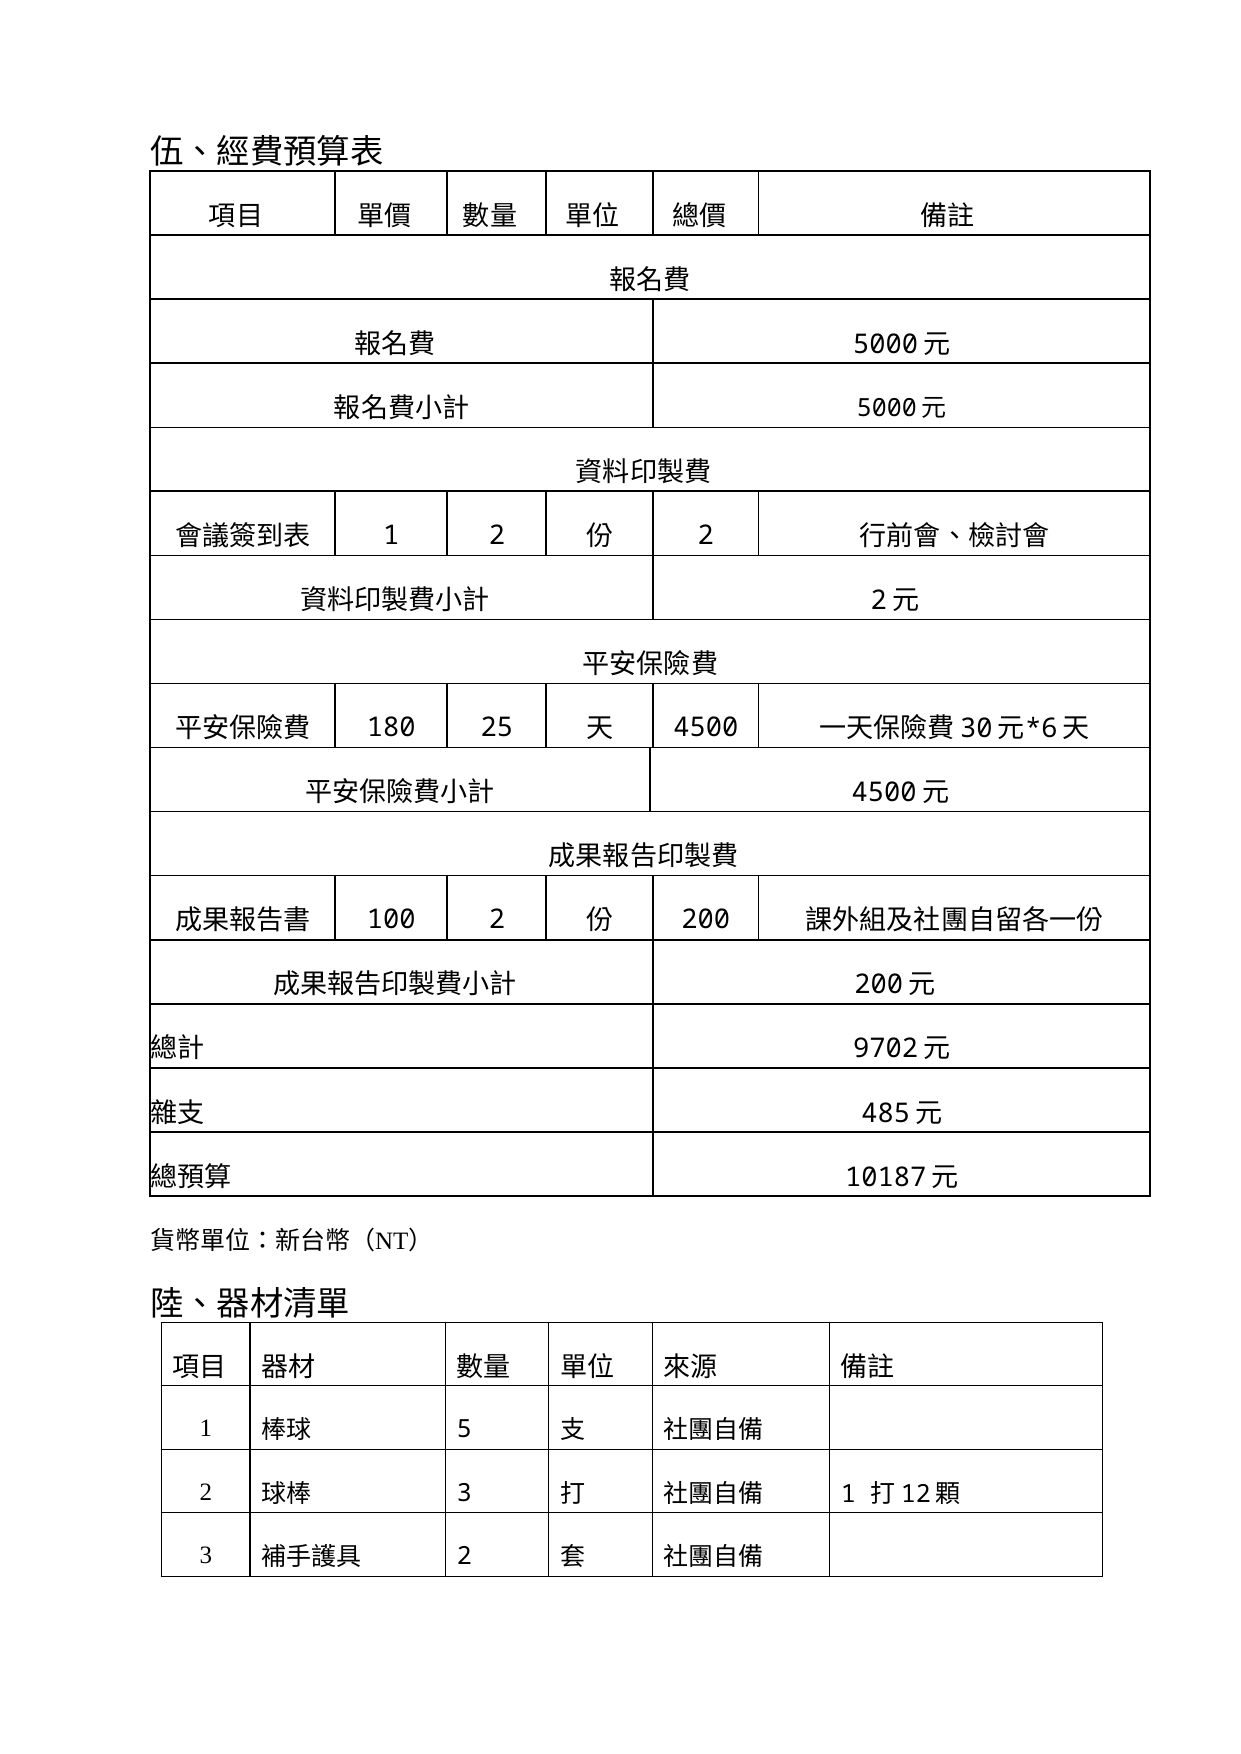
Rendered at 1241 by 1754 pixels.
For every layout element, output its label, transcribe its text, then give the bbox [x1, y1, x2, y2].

table_header 來源 [653, 1323, 829, 1385]
table_cell 平安保險費 [151, 620, 1149, 683]
table_cell 2 [448, 876, 545, 939]
table_header 單位 [547, 172, 652, 234]
table_cell 總預算 [151, 1133, 652, 1195]
table_cell 3 [446, 1450, 548, 1512]
table_header 數量 [448, 172, 545, 234]
table_cell 5000元 [654, 364, 1149, 426]
table_cell 份 [547, 492, 652, 554]
table_header 項目 [151, 172, 334, 234]
table_cell 4500 [654, 684, 758, 747]
table_cell 棒球 [251, 1386, 445, 1449]
table_cell [830, 1513, 1102, 1576]
table_cell 天 [547, 684, 652, 747]
table_cell 25 [448, 684, 545, 747]
table_cell 課外組及社團自留各一份 [759, 876, 1149, 939]
table_cell 一天保險費30元*6天 [759, 684, 1149, 747]
table_header 數量 [446, 1323, 548, 1385]
table_cell 4500元 [651, 748, 1149, 811]
table_cell 社團自備 [653, 1513, 829, 1576]
table_cell 報名費小計 [151, 364, 652, 426]
table_cell 支 [549, 1386, 652, 1449]
table_header 項目 [162, 1323, 249, 1385]
table_header 備註 [759, 172, 1149, 234]
table_cell 份 [547, 876, 652, 939]
table_cell 2 [448, 492, 545, 554]
table_cell 平安保險費小計 [151, 748, 649, 811]
table_cell 成果報告印製費小計 [151, 941, 652, 1003]
table_cell 180 [336, 684, 446, 747]
table_cell 雜支 [151, 1069, 652, 1131]
table_cell 社團自備 [653, 1450, 829, 1512]
table_cell 10187元 [654, 1133, 1149, 1195]
table_cell 200 [654, 876, 758, 939]
table_cell 社團自備 [653, 1386, 829, 1449]
table_cell 1 [336, 492, 446, 554]
table_cell 打 [549, 1450, 652, 1512]
table_cell 485元 [654, 1069, 1149, 1131]
table_cell 成果報告書 [151, 876, 334, 939]
table_header 單位 [549, 1323, 652, 1385]
table_header 單價 [336, 172, 446, 234]
table_cell 報名費 [151, 300, 652, 362]
table_cell 總計 [151, 1005, 652, 1067]
table_cell 9702元 [654, 1005, 1149, 1067]
table_header 備註 [830, 1323, 1102, 1385]
table_cell 2元 [654, 556, 1149, 618]
text 伍、經費預算表 [150, 108, 1152, 170]
table_cell 報名費 [151, 236, 1149, 298]
table_cell 5000元 [654, 300, 1149, 362]
table_cell 2 [654, 492, 758, 554]
table_cell 1 打12顆 [830, 1450, 1102, 1512]
table_cell 套 [549, 1513, 652, 1576]
table_cell 2 [162, 1450, 249, 1512]
table_cell 球棒 [251, 1450, 445, 1512]
text 陸、器材清單 [150, 1259, 1152, 1322]
table_header 總價 [654, 172, 758, 234]
table_cell 200元 [654, 941, 1149, 1003]
table_header 器材 [251, 1323, 445, 1385]
table_cell 1 [162, 1386, 249, 1449]
table_cell 資料印製費小計 [151, 556, 652, 618]
table_cell [830, 1386, 1102, 1449]
text 貨幣單位：新台幣（NT） [150, 1197, 1052, 1259]
table_cell 補手護具 [251, 1513, 445, 1576]
table_cell 5 [446, 1386, 548, 1449]
table_cell 3 [162, 1513, 249, 1576]
table_cell 2 [446, 1513, 548, 1576]
table_cell 行前會、檢討會 [759, 492, 1149, 554]
table_cell 平安保險費 [151, 684, 334, 747]
table_cell 會議簽到表 [151, 492, 334, 554]
table_cell 100 [336, 876, 446, 939]
table_cell 資料印製費 [151, 428, 1149, 490]
table_cell 成果報告印製費 [151, 812, 1149, 875]
